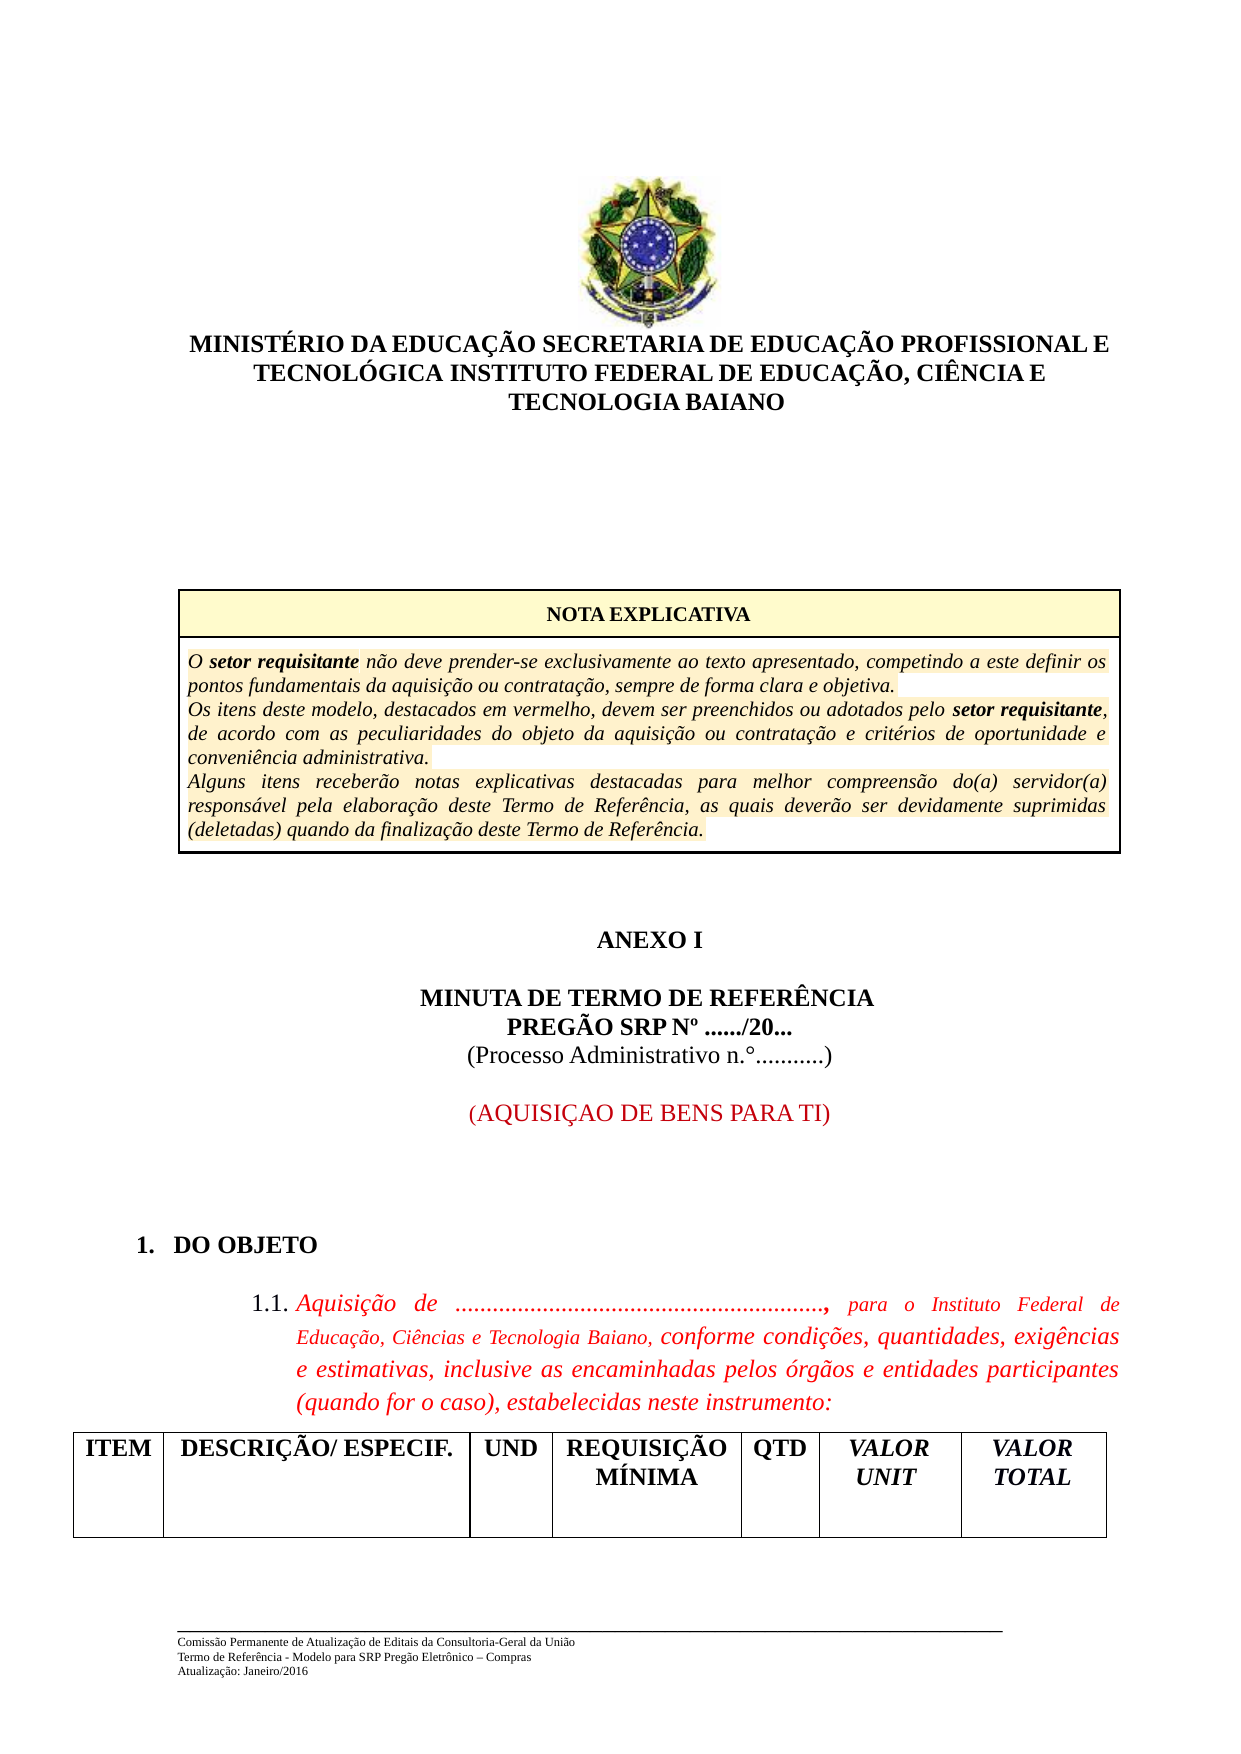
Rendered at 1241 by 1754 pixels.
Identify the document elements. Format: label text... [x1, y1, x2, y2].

table_header DESCRIÇÃO/ ESPECIF. [164, 1433, 469, 1537]
table_header QTD [742, 1433, 819, 1537]
table_cell O setor requisitante não deve prender-se exclusivamente ao texto apresentado, competindo a este definir os pontos fundamentais da aquisição ou contratação, sempre de forma clara e objetiva. Os itens deste modelo, destacados em vermelho, devem ser preenchidos ou adotados pelo setor requisitante, de acordo com as peculiaridades do objeto da aquisição ou contratação e critérios de oportunidade e conveniência administrativa. Alguns itens receberão notas explicativas destacadas para melhor compreensão do(a) servidor(a) responsável pela elaboração deste Termo de Referência, as quais deverão ser devidamente suprimidas (deletadas) quando da finalização deste Termo de Referência. [180, 638, 1119, 851]
list DO OBJETO [136, 1230, 1122, 1258]
text (Processo Administrativo n.°...........) [177, 1040, 1122, 1069]
text (AQUISIÇAO DE BENS PARA TI) [177, 1098, 1122, 1127]
text ANEXO I [177, 925, 1122, 954]
text MINUTA DE TERMO DE REFERÊNCIA [177, 983, 1122, 1012]
table_header NOTA EXPLICATIVA [180, 591, 1119, 636]
list Aquisição de ..........................................................., para o Instituto Federal de Educação, Ciências e Tecnologia Baiano, conforme condições, quantidades, exigências e estimativas, inclusive as encaminhadas pelos órgãos e entidades participantes (quando for o caso), estabelecidas neste instrumento: [251, 1288, 1122, 1416]
table_header REQUISIÇÃO MÍNIMA [553, 1433, 741, 1537]
table_header ITEM [74, 1433, 163, 1537]
table_header VALOR TOTAL [962, 1433, 1106, 1537]
text PREGÃO SRP Nº ....../20... [177, 1012, 1122, 1040]
table_header VALOR UNIT [820, 1433, 961, 1537]
table_header UND [471, 1433, 552, 1537]
